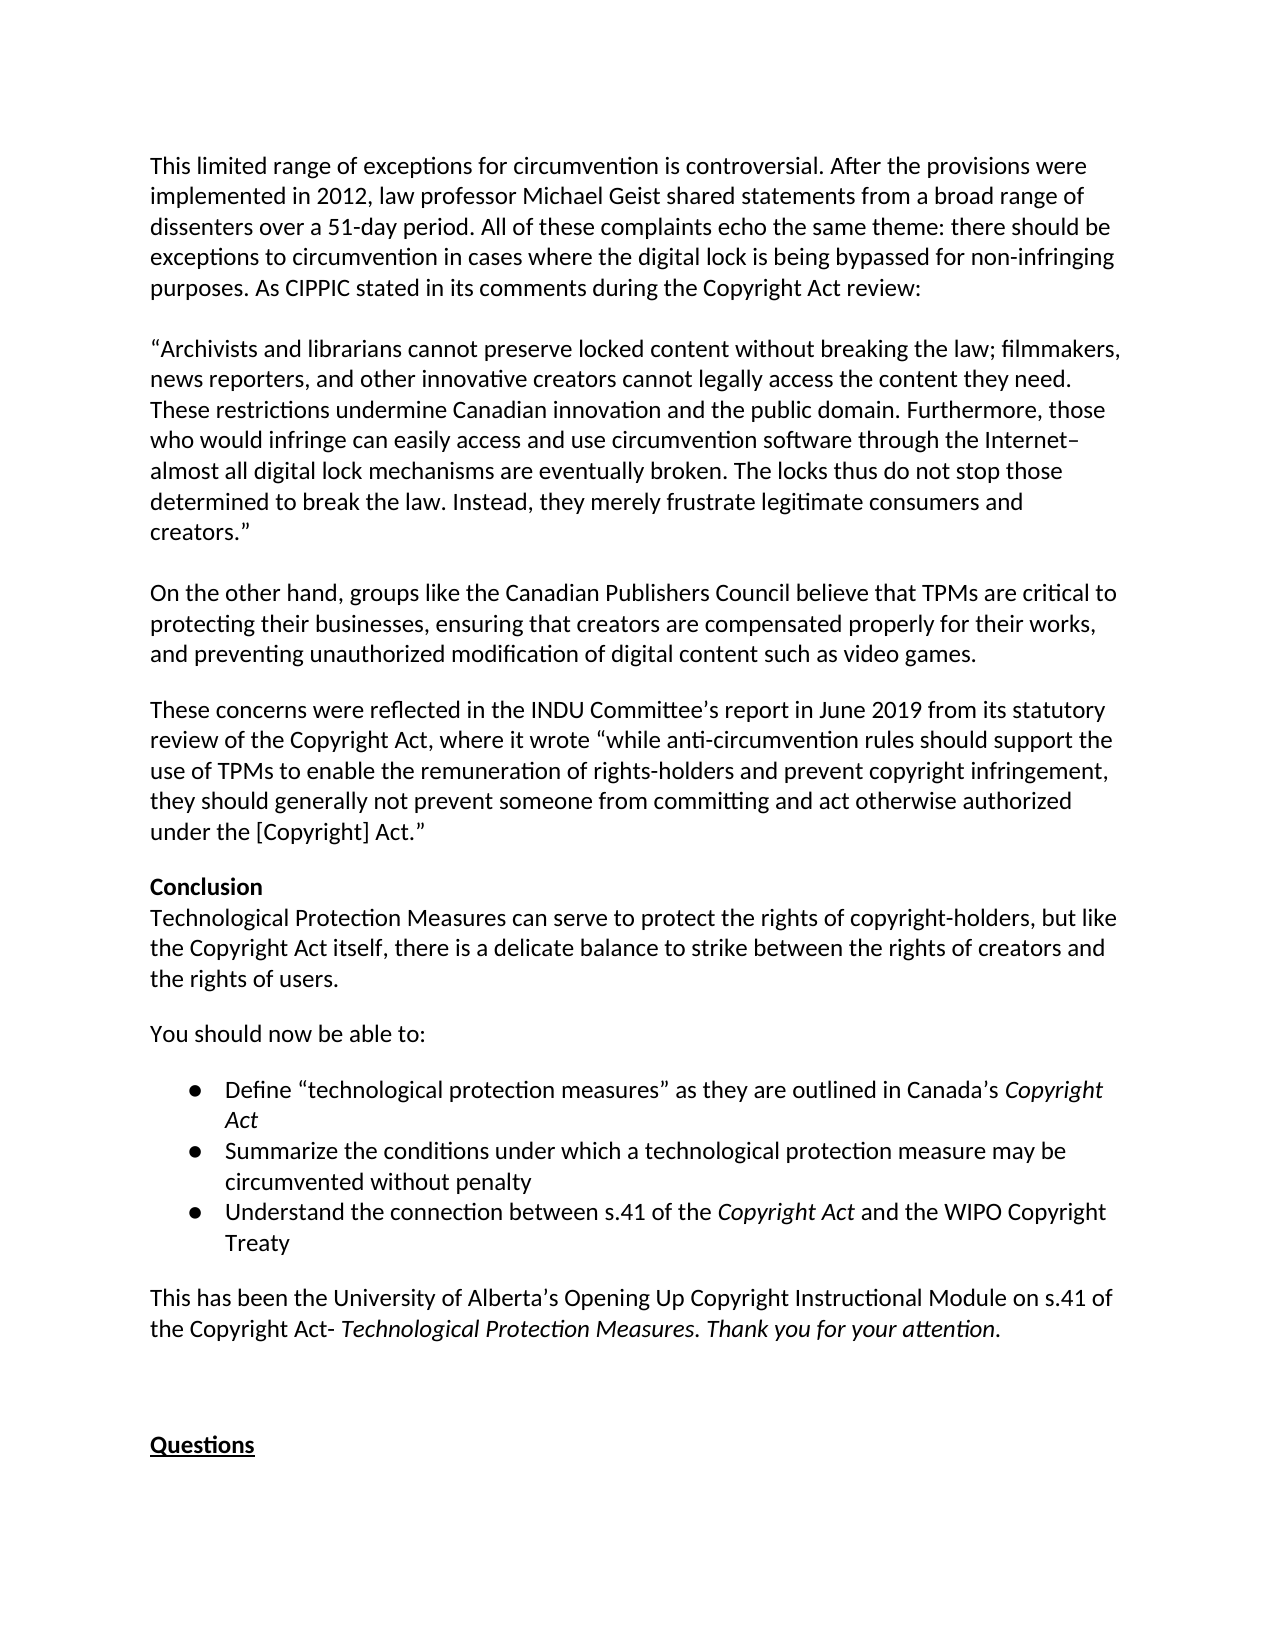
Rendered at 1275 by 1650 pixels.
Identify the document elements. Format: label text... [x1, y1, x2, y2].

text Conclusion [150, 871, 1125, 902]
list Define “technological protection measures” as they are outlined in Canada’s Copyright Act [187, 1074, 1125, 1135]
list Understand the connection between s.41 of the Copyright Act and the WIPO Copyright Treaty [187, 1196, 1125, 1257]
text This limited range of exceptions for circumvention is controversial. After the provisions were implemented in 2012, law professor Michael Geist shared statements from a broad range of dissenters over a 51-day period. All of these complaints echo the same theme: there should be exceptions to circumvention in cases where the digital lock is being bypassed for non-infringing purposes. As CIPPIC stated in its comments during the Copyright Act review: “Archivists and librarians cannot preserve locked content without breaking the law; filmmakers, news reporters, and other innovative creators cannot legally access the content they need. These restrictions undermine Canadian innovation and the public domain. Furthermore, those who would infringe can easily access and use circumvention software through the Internet–almost all digital lock mechanisms are eventually broken. The locks thus do not stop those determined to break the law. Instead, they merely frustrate legitimate consumers and creators.” [150, 150, 1125, 577]
list Summarize the conditions under which a technological protection measure may be circumvented without penalty [187, 1135, 1125, 1196]
text Questions [150, 1429, 1125, 1460]
text You should now be able to: [150, 1018, 1125, 1049]
text On the other hand, groups like the Canadian Publishers Council believe that TPMs are critical to protecting their businesses, ensuring that creators are compensated properly for their works, and preventing unauthorized modification of digital content such as video games. [150, 577, 1125, 669]
text These concerns were reflected in the INDU Committee’s report in June 2019 from its statutory review of the Copyright Act, where it wrote “while anti-circumvention rules should support the use of TPMs to enable the remuneration of rights-holders and prevent copyright infringement, they should generally not prevent someone from committing and act otherwise authorized under the [Copyright] Act.” [150, 694, 1125, 846]
text Technological Protection Measures can serve to protect the rights of copyright-holders, but like the Copyright Act itself, there is a delicate balance to strike between the rights of creators and the rights of users. [150, 902, 1125, 993]
text This has been the University of Alberta’s Opening Up Copyright Instructional Module on s.41 of the Copyright Act- Technological Protection Measures. Thank you for your attention. [150, 1282, 1125, 1343]
